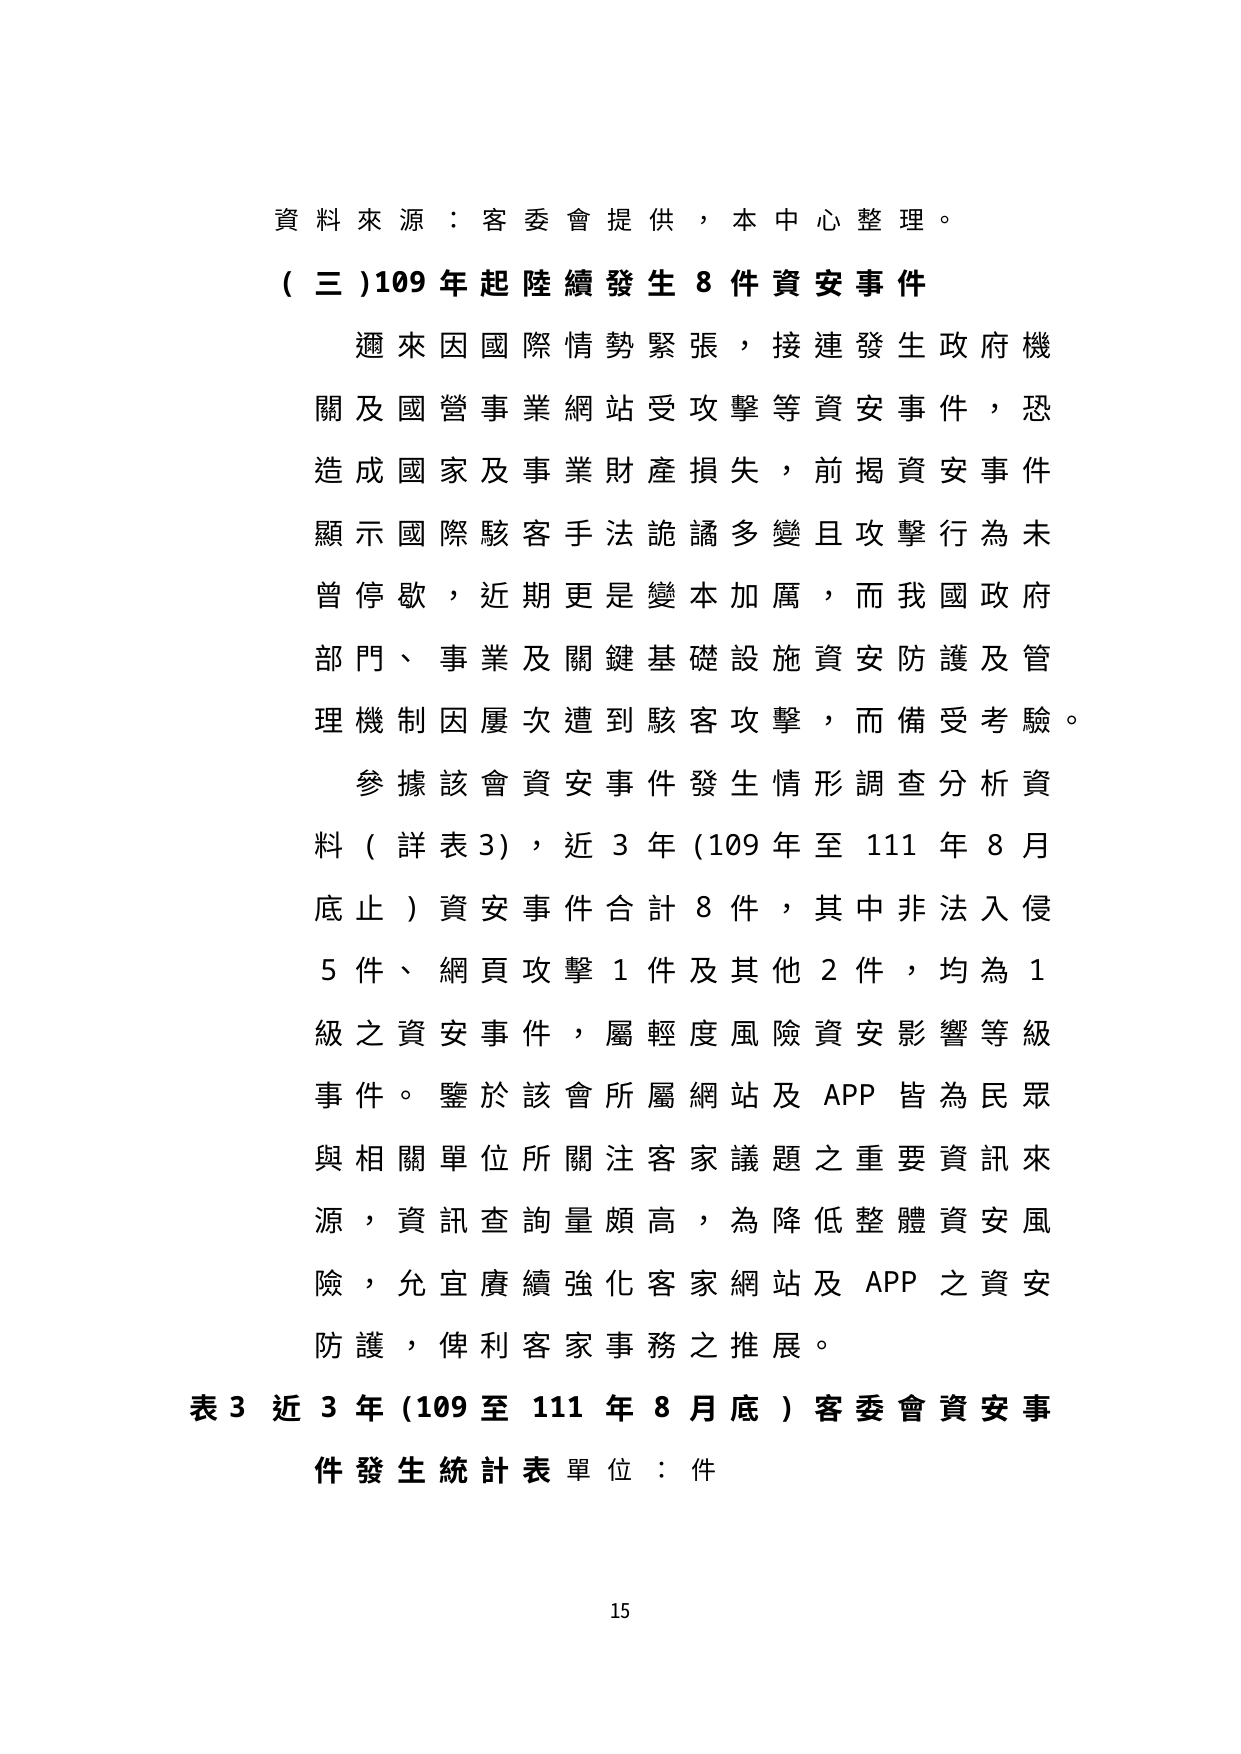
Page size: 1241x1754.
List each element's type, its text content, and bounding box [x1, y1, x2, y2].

text (三)109年起陸續發生8件資安事件 [242, 240, 1058, 302]
text 邇來因國際情勢緊張，接連發生政府機關及國營事業網站受攻擊等資安事件，恐造成國家及事業財產損失，前揭資安事件顯示國際駭客手法詭譎多變且攻擊行為未曾停歇，近期更是變本加厲，而我國政府部門、事業及關鍵基礎設施資安防護及管理機制因屢次遭到駭客攻擊，而備受考驗。 [271, 302, 1058, 740]
text 資料來源：客委會提供，本中心整理。 [226, 177, 1062, 240]
text 參據該會資安事件發生情形調查分析資料(詳表3)，近3年(109年至111年8月底止)資安事件合計8件，其中非法入侵5件、網頁攻擊1件及其他2件，均為1級之資安事件，屬輕度風險資安影響等級事件。鑒於該會所屬網站及APP皆為民眾與相關單位所關注客家議題之重要資訊來源，資訊查詢量頗高，為降低整體資安風險，允宜賡續強化客家網站及APP之資安防護，俾利客家事務之推展。 [271, 740, 1058, 1365]
text 表3 近3年(109至111年8月底)客委會資安事件發生統計表單位：件 [177, 1365, 1067, 1490]
